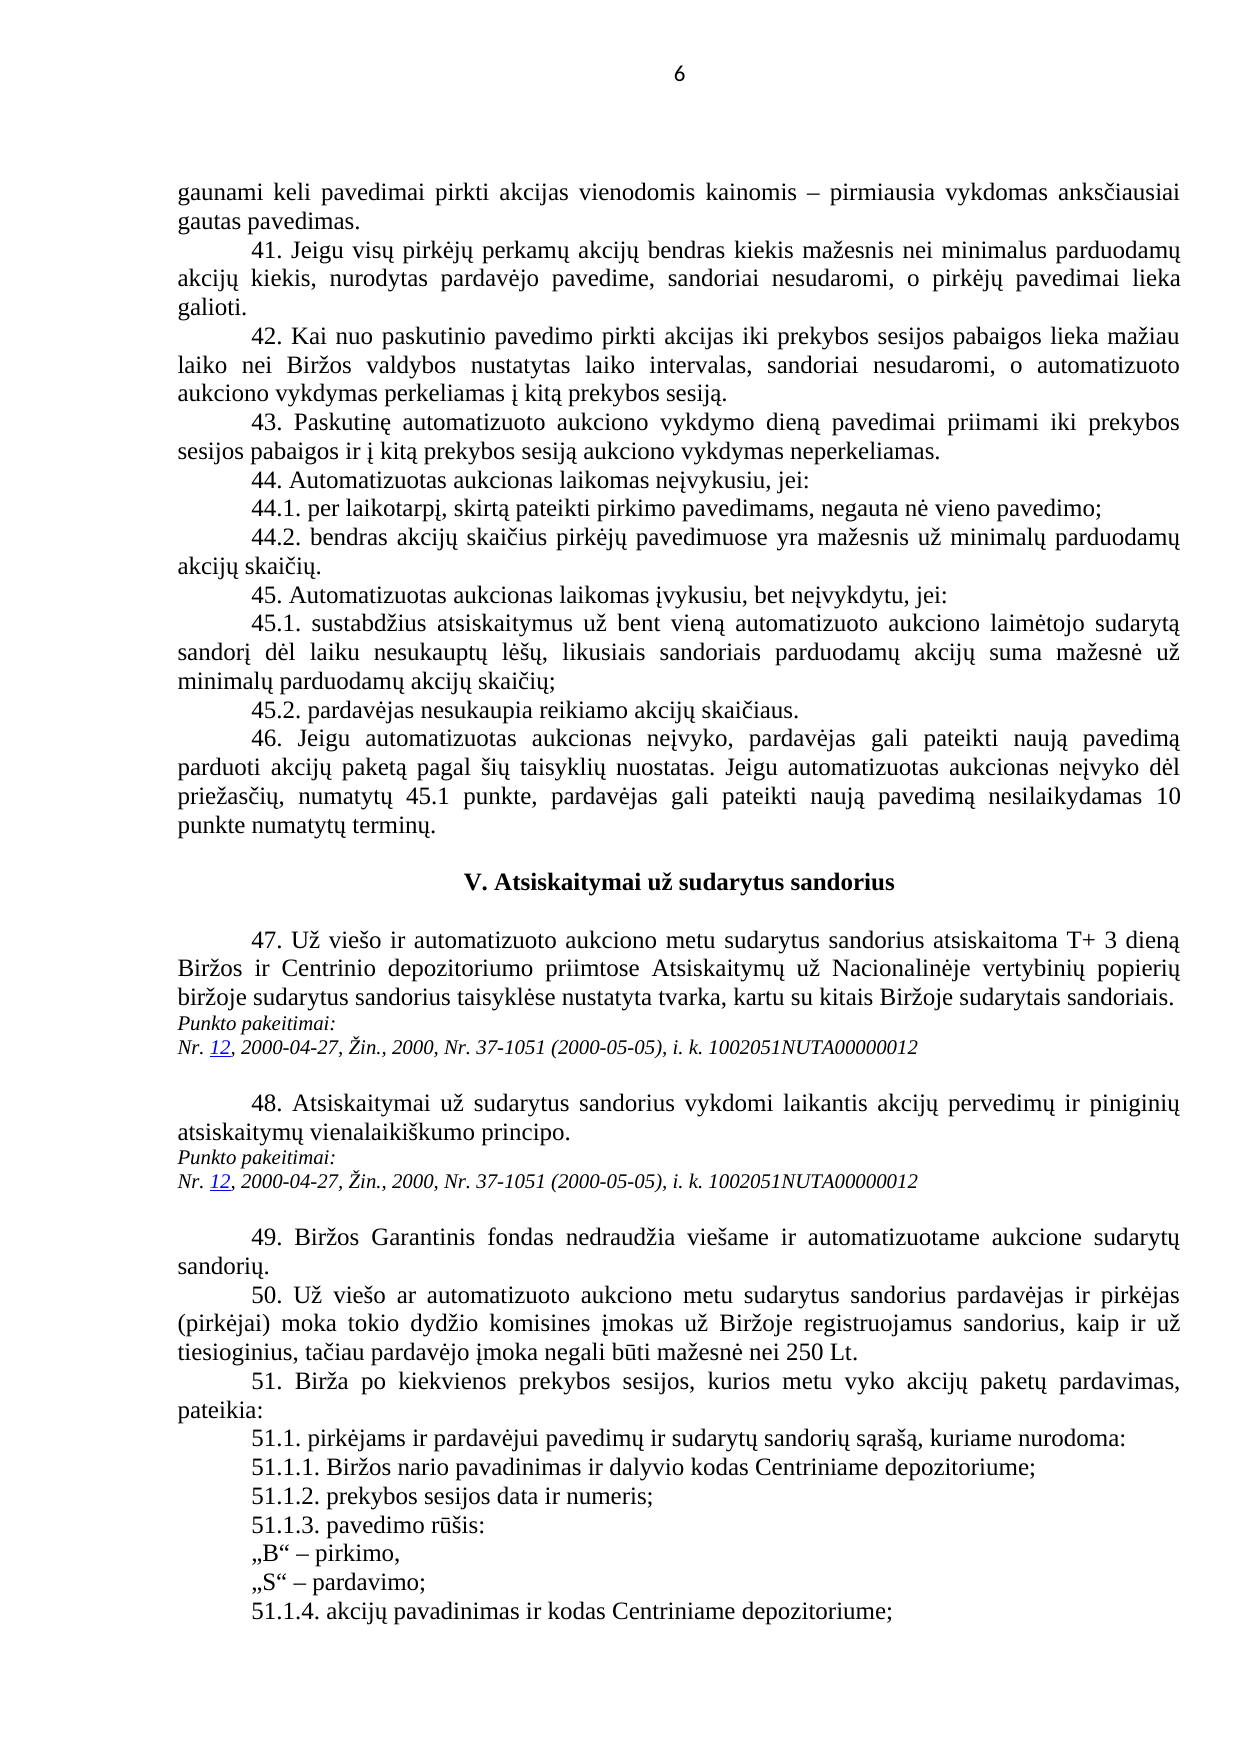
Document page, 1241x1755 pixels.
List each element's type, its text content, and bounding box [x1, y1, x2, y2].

text Nr. 12, 2000-04-27, Žin., 2000, Nr. 37-1051 (2000-05-05), i. k. 1002051NUTA00000012 [177, 1035, 1181, 1059]
text 49. Biržos Garantinis fondas nedraudžia viešame ir automatizuotame aukcione sudarytų sandorių. [177, 1222, 1181, 1280]
text 45.1. sustabdžius atsiskaitymus už bent vieną automatizuoto aukciono laimėtojo sudarytą sandorį dėl laiku nesukauptų lėšų, likusiais sandoriais parduodamų akcijų suma mažesnė už minimalų parduodamų akcijų skaičių; [177, 608, 1181, 695]
text 44.2. bendras akcijų skaičius pirkėjų pavedimuose yra mažesnis už minimalų parduodamų akcijų skaičių. [177, 522, 1181, 580]
text 51.1. pirkėjams ir pardavėjui pavedimų ir sudarytų sandorių sąrašą, kuriame nurodoma: [177, 1423, 1181, 1452]
text 45. Automatizuotas aukcionas laikomas įvykusiu, bet neįvykdytu, jei: [177, 580, 1181, 608]
text „B“ – pirkimo, [177, 1538, 1181, 1567]
text 44. Automatizuotas aukcionas laikomas neįvykusiu, jei: [177, 465, 1181, 493]
text 48. Atsiskaitymai už sudarytus sandorius vykdomi laikantis akcijų pervedimų ir piniginių atsiskaitymų vienalaikiškumo principo. [177, 1088, 1181, 1145]
text V. Atsiskaitymai už sudarytus sandorius [177, 867, 1181, 896]
text 51.1.3. pavedimo rūšis: [177, 1510, 1181, 1538]
text 51.1.1. Biržos nario pavadinimas ir dalyvio kodas Centriniame depozitoriume; [177, 1452, 1181, 1481]
text „S“ – pardavimo; [177, 1567, 1181, 1596]
text 46. Jeigu automatizuotas aukcionas neįvyko, pardavėjas gali pateikti naują pavedimą parduoti akcijų paketą pagal šių taisyklių nuostatas. Jeigu automatizuotas aukcionas neįvyko dėl priežasčių, numatytų 45.1 punkte, pardavėjas gali pateikti naują pavedimą nesilaikydamas 10 punkte numatytų terminų. [177, 723, 1181, 838]
text 42. Kai nuo paskutinio pavedimo pirkti akcijas iki prekybos sesijos pabaigos lieka mažiau laiko nei Biržos valdybos nustatytas laiko intervalas, sandoriai nesudaromi, o automatizuoto aukciono vykdymas perkeliamas į kitą prekybos sesiją. [177, 321, 1181, 407]
text 47. Už viešo ir automatizuoto aukciono metu sudarytus sandorius atsiskaitoma T+ 3 dieną Biržos ir Centrinio depozitoriumo priimtose Atsiskaitymų už Nacionalinėje vertybinių popierių biržoje sudarytus sandorius taisyklėse nustatyta tvarka, kartu su kitais Biržoje sudarytais sandoriais. [177, 925, 1181, 1011]
text 51.1.4. akcijų pavadinimas ir kodas Centriniame depozitoriume; [177, 1596, 1181, 1625]
text 43. Paskutinę automatizuoto aukciono vykdymo dieną pavedimai priimami iki prekybos sesijos pabaigos ir į kitą prekybos sesiją aukciono vykdymas neperkeliamas. [177, 407, 1181, 465]
text 41. Jeigu visų pirkėjų perkamų akcijų bendras kiekis mažesnis nei minimalus parduodamų akcijų kiekis, nurodytas pardavėjo pavedime, sandoriai nesudaromi, o pirkėjų pavedimai lieka galioti. [177, 235, 1181, 321]
text 45.2. pardavėjas nesukaupia reikiamo akcijų skaičiaus. [177, 695, 1181, 723]
text 51. Birža po kiekvienos prekybos sesijos, kurios metu vyko akcijų paketų pardavimas, pateikia: [177, 1366, 1181, 1423]
text 51.1.2. prekybos sesijos data ir numeris; [177, 1481, 1181, 1510]
text 50. Už viešo ar automatizuoto aukciono metu sudarytus sandorius pardavėjas ir pirkėjas (pirkėjai) moka tokio dydžio komisines įmokas už Biržoje registruojamus sandorius, kaip ir už tiesioginius, tačiau pardavėjo įmoka negali būti mažesnė nei 250 Lt. [177, 1280, 1181, 1366]
text Punkto pakeitimai: [177, 1011, 1181, 1035]
text Punkto pakeitimai: [177, 1145, 1181, 1169]
text 44.1. per laikotarpį, skirtą pateikti pirkimo pavedimams, negauta nė vieno pavedimo; [177, 493, 1181, 522]
text Nr. 12, 2000-04-27, Žin., 2000, Nr. 37-1051 (2000-05-05), i. k. 1002051NUTA00000012 [177, 1169, 1181, 1193]
text gaunami keli pavedimai pirkti akcijas vienodomis kainomis – pirmiausia vykdomas anksčiausiai gautas pavedimas. [177, 177, 1181, 235]
